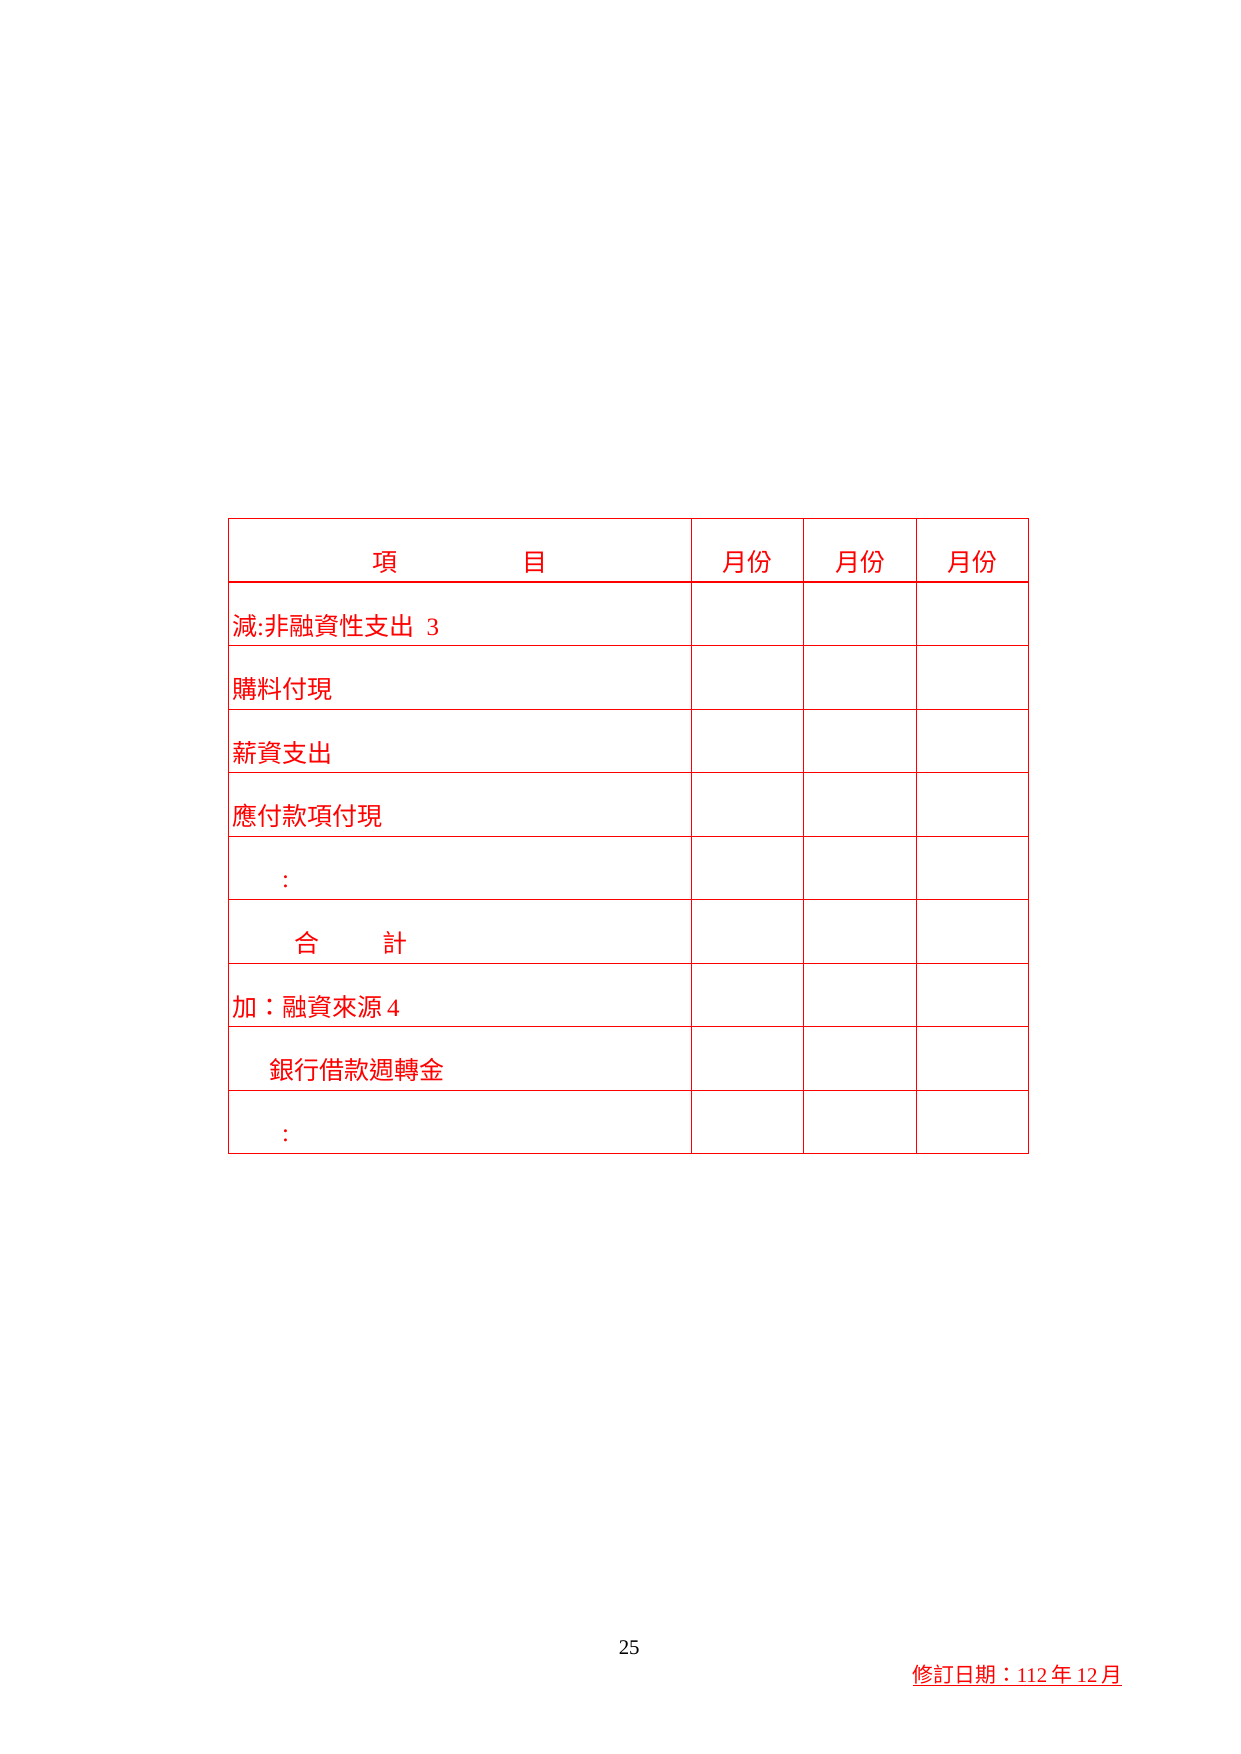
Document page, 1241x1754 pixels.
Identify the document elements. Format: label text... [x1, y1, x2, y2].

table_cell [804, 964, 916, 1026]
table_cell [804, 837, 916, 899]
table_header 月份 [804, 519, 916, 581]
table_cell 購料付現 [229, 646, 691, 708]
table_cell [917, 900, 1028, 963]
table_cell [917, 583, 1028, 645]
table_cell [804, 1027, 916, 1090]
table_cell [804, 773, 916, 836]
table_cell [692, 1027, 803, 1090]
table_header 項 目 [229, 519, 691, 581]
table_cell [917, 1091, 1028, 1153]
table_cell [692, 900, 803, 963]
table_cell [692, 837, 803, 899]
table_cell 應付款項付現 [229, 773, 691, 836]
table_cell [917, 710, 1028, 772]
table_cell [692, 964, 803, 1026]
table_cell [692, 773, 803, 836]
table_cell [804, 1091, 916, 1153]
table_cell 合 計 [229, 900, 691, 963]
table_cell [917, 773, 1028, 836]
table_cell [692, 583, 803, 645]
table_cell [692, 1091, 803, 1153]
table_cell [804, 646, 916, 708]
table_cell 減:非融資性支出 3 [229, 583, 691, 645]
table_cell 薪資支出 [229, 710, 691, 772]
table_cell [917, 646, 1028, 708]
table_cell 銀行借款週轉金 [229, 1027, 691, 1090]
table_cell : [229, 837, 691, 899]
table_cell 加：融資來源4 [229, 964, 691, 1026]
table_header 月份 [692, 519, 803, 581]
table_header 月份 [917, 519, 1028, 581]
table_cell [917, 1027, 1028, 1090]
table_cell [692, 646, 803, 708]
table_cell [804, 583, 916, 645]
table_cell [917, 837, 1028, 899]
table_cell [917, 964, 1028, 1026]
table_cell [692, 710, 803, 772]
table_cell : [229, 1091, 691, 1153]
table_cell [804, 900, 916, 963]
table_cell [804, 710, 916, 772]
